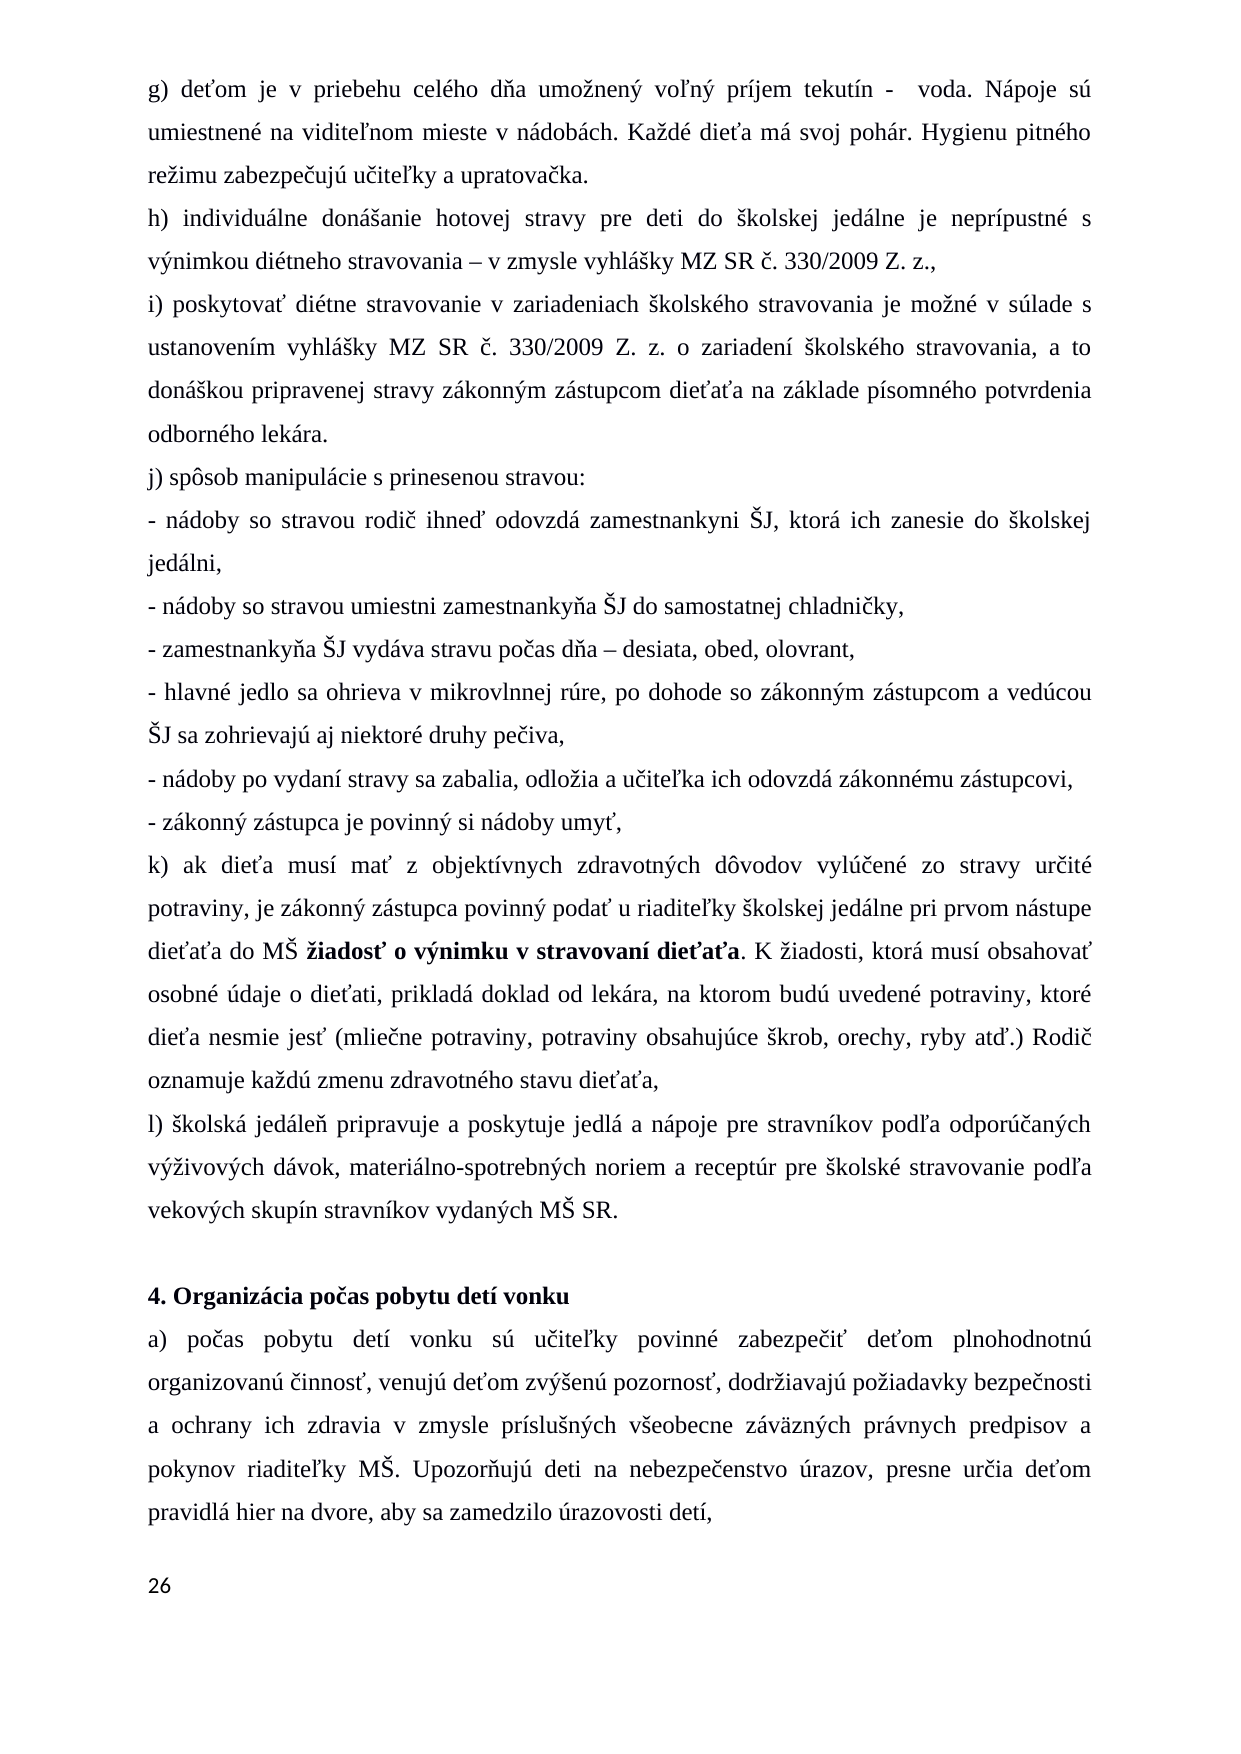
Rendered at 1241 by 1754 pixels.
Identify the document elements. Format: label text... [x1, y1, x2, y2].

text - hlavné jedlo sa ohrieva v mikrovlnnej rúre, po dohode so zákonným zástupcom a vedúcou ŠJ sa zohrievajú aj niektoré druhy pečiva, [148, 677, 1092, 749]
text - nádoby so stravou umiestni zamestnankyňa ŠJ do samostatnej chladničky, [148, 591, 1092, 620]
text g) deťom je v priebehu celého dňa umožnený voľný príjem tekutín - voda. Nápoje sú umiestnené na viditeľnom mieste v nádobách. Každé dieťa má svoj pohár. Hygienu pitného režimu zabezpečujú učiteľky a upratovačka. [148, 74, 1092, 189]
text a) počas pobytu detí vonku sú učiteľky povinné zabezpečiť deťom plnohodnotnú organizovanú činnosť, venujú deťom zvýšenú pozornosť, dodržiavajú požiadavky bezpečnosti a ochrany ich zdravia v zmysle príslušných všeobecne záväzných právnych predpisov a pokynov riaditeľky MŠ. Upozorňujú deti na nebezpečenstvo úrazov, presne určia deťom pravidlá hier na dvore, aby sa zamedzilo úrazovosti detí, [148, 1324, 1092, 1526]
text i) poskytovať diétne stravovanie v zariadeniach školského stravovania je možné v súlade s ustanovením vyhlášky MZ SR č. 330/2009 Z. z. o zariadení školského stravovania, a to donáškou pripravenej stravy zákonným zástupcom dieťaťa na základe písomného potvrdenia odborného lekára. [148, 289, 1092, 447]
text - nádoby so stravou rodič ihneď odovzdá zamestnankyni ŠJ, ktorá ich zanesie do školskej jedálni, [148, 505, 1092, 577]
text - zamestnankyňa ŠJ vydáva stravu počas dňa – desiata, obed, olovrant, [148, 634, 1092, 663]
text 4. Organizácia počas pobytu detí vonku [148, 1281, 1092, 1310]
text j) spôsob manipulácie s prinesenou stravou: [148, 462, 1092, 491]
text - nádoby po vydaní stravy sa zabalia, odložia a učiteľka ich odovzdá zákonnému zástupcovi, [148, 764, 1092, 792]
text l) školská jedáleň pripravuje a poskytuje jedlá a nápoje pre stravníkov podľa odporúčaných výživových dávok, materiálno-spotrebných noriem a receptúr pre školské stravovanie podľa vekových skupín stravníkov vydaných MŠ SR. [148, 1109, 1092, 1224]
text k) ak dieťa musí mať z objektívnych zdravotných dôvodov vylúčené zo stravy určité potraviny, je zákonný zástupca povinný podať u riaditeľky školskej jedálne pri prvom nástupe dieťaťa do MŠ žiadosť o výnimku v stravovaní dieťaťa. K žiadosti, ktorá musí obsahovať osobné údaje o dieťati, prikladá doklad od lekára, na ktorom budú uvedené potraviny, ktoré dieťa nesmie jesť (mliečne potraviny, potraviny obsahujúce škrob, orechy, ryby atď.) Rodič oznamuje každú zmenu zdravotného stavu dieťaťa, [148, 850, 1092, 1094]
text - zákonný zástupca je povinný si nádoby umyť, [148, 807, 1092, 836]
text h) individuálne donášanie hotovej stravy pre deti do školskej jedálne je neprípustné s výnimkou diétneho stravovania – v zmysle vyhlášky MZ SR č. 330/2009 Z. z., [148, 203, 1092, 275]
